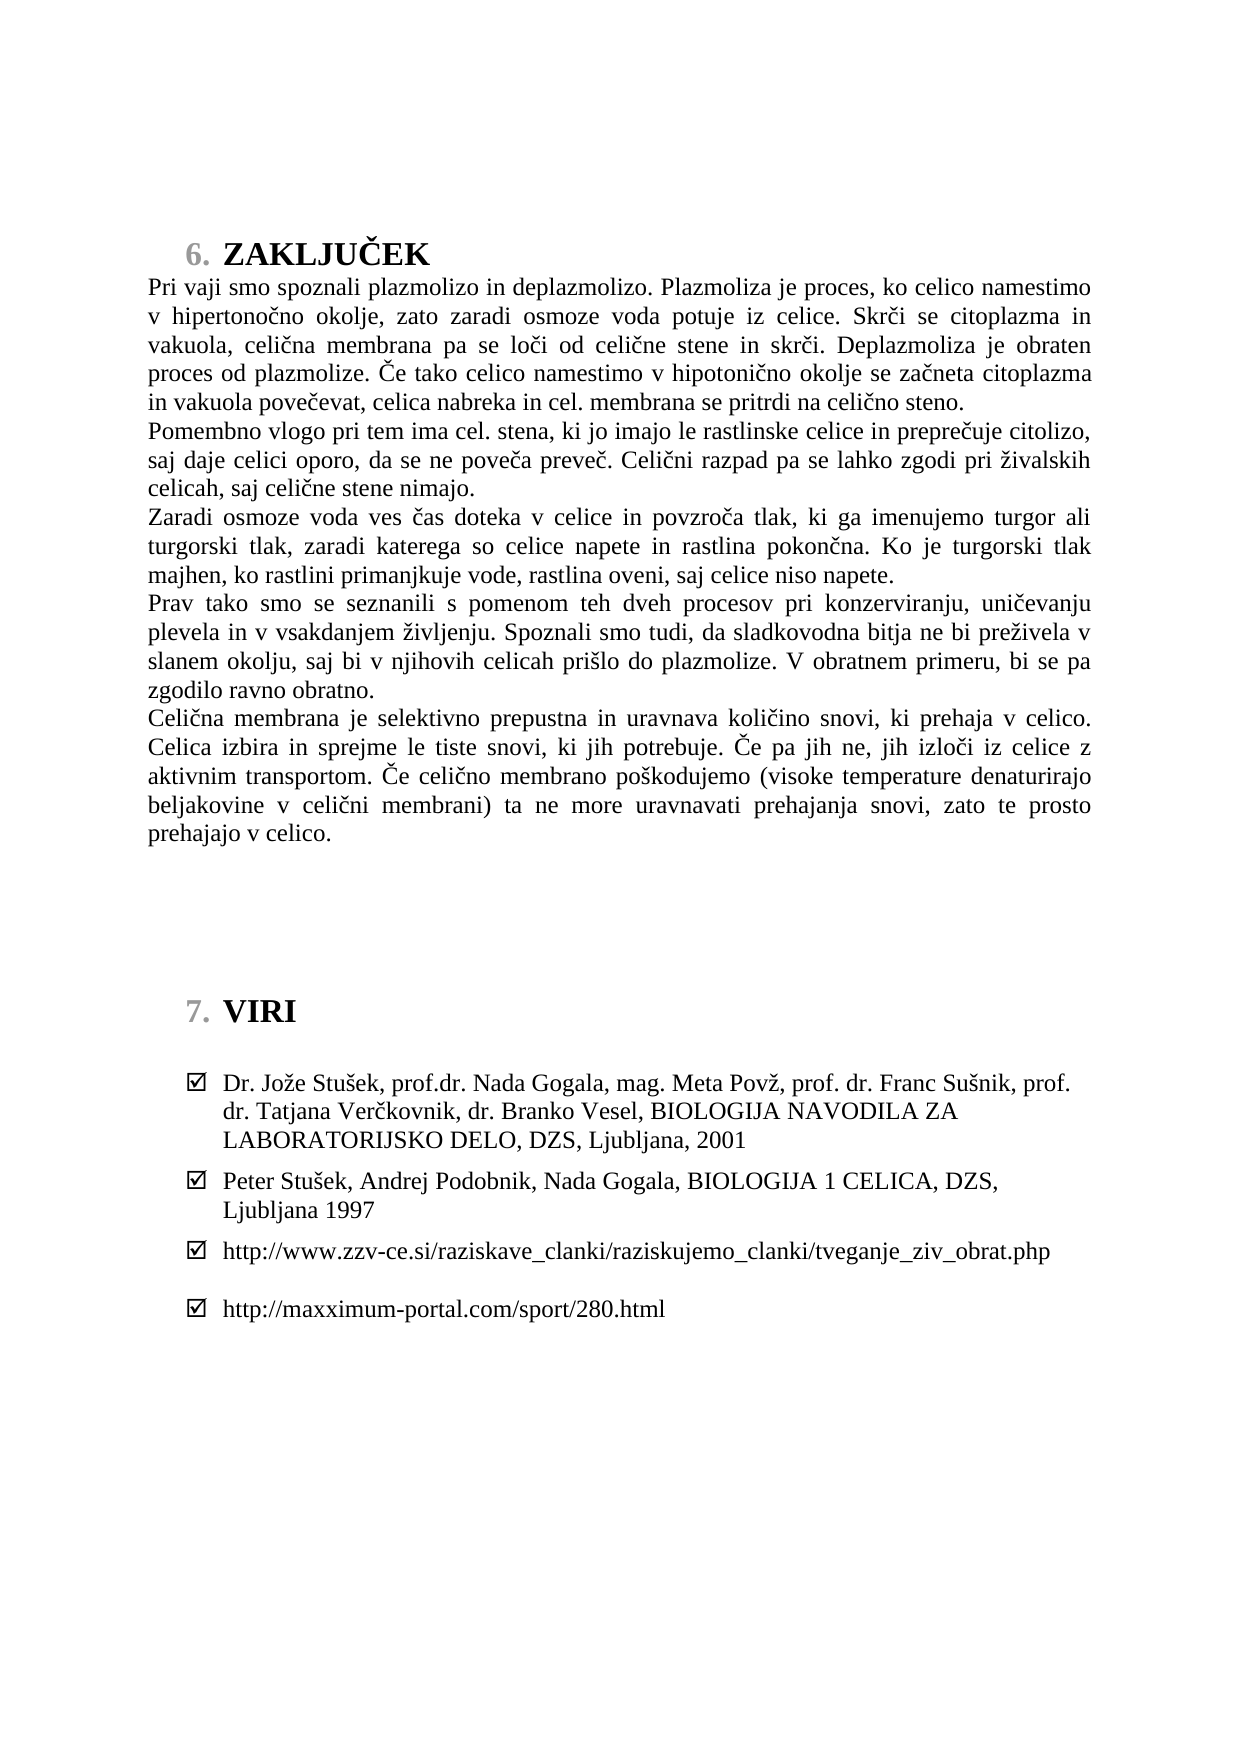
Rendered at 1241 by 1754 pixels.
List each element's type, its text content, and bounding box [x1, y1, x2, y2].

list Peter Stušek, Andrej Podobnik, Nada Gogala, BIOLOGIJA 1 CELICA, DZS, Ljubljana 1997 [185, 1166, 1093, 1224]
text Zaradi osmoze voda ves čas doteka v celice in povzroča tlak, ki ga imenujemo turgor ali turgorski tlak, zaradi katerega so celice napete in rastlina pokončna. Ko je turgorski tlak majhen, ko rastlini primanjkuje vode, rastlina oveni, saj celice niso napete. [148, 502, 1093, 588]
text Celična membrana je selektivno prepustna in uravnava količino snovi, ki prehaja v celico. Celica izbira in sprejme le tiste snovi, ki jih potrebuje. Če pa jih ne, jih izloči iz celice z aktivnim transportom. Če celično membrano poškodujemo (visoke temperature denaturirajo beljakovine v celični membrani) ta ne more uravnavati prehajanja snovi, zato te prosto prehajajo v celico. [148, 703, 1093, 847]
list http://maxximum-portal.com/sport/280.html [185, 1294, 1093, 1323]
list VIRI [185, 991, 1093, 1029]
text Prav tako smo se seznanili s pomenom teh dveh procesov pri konzerviranju, uničevanju plevela in v vsakdanjem življenju. Spoznali smo tudi, da sladkovodna bitja ne bi preživela v slanem okolju, saj bi v njihovih celicah prišlo do plazmolize. V obratnem primeru, bi se pa zgodilo ravno obratno. [148, 588, 1093, 703]
list http://www.zzv-ce.si/raziskave_clanki/raziskujemo_clanki/tveganje_ziv_obrat.php [185, 1236, 1093, 1265]
text Pomembno vlogo pri tem ima cel. stena, ki jo imajo le rastlinske celice in preprečuje citolizo, saj daje celici oporo, da se ne poveča preveč. Celični razpad pa se lahko zgodi pri živalskih celicah, saj celične stene nimajo. [148, 416, 1093, 502]
text Pri vaji smo spoznali plazmolizo in deplazmolizo. Plazmoliza je proces, ko celico namestimo v hipertonočno okolje, zato zaradi osmoze voda potuje iz celice. Skrči se citoplazma in vakuola, celična membrana pa se loči od celične stene in skrči. Deplazmoliza je obraten proces od plazmolize. Če tako celico namestimo v hipotonično okolje se začneta citoplazma in vakuola povečevat, celica nabreka in cel. membrana se pritrdi na celično steno. [148, 272, 1093, 416]
list Dr. Jože Stušek, prof.dr. Nada Gogala, mag. Meta Povž, prof. dr. Franc Sušnik, prof. dr. Tatjana Verčkovnik, dr. Branko Vesel, BIOLOGIJA NAVODILA ZA LABORATORIJSKO DELO, DZS, Ljubljana, 2001 [185, 1068, 1093, 1154]
list ZAKLJUČEK [185, 234, 1093, 272]
